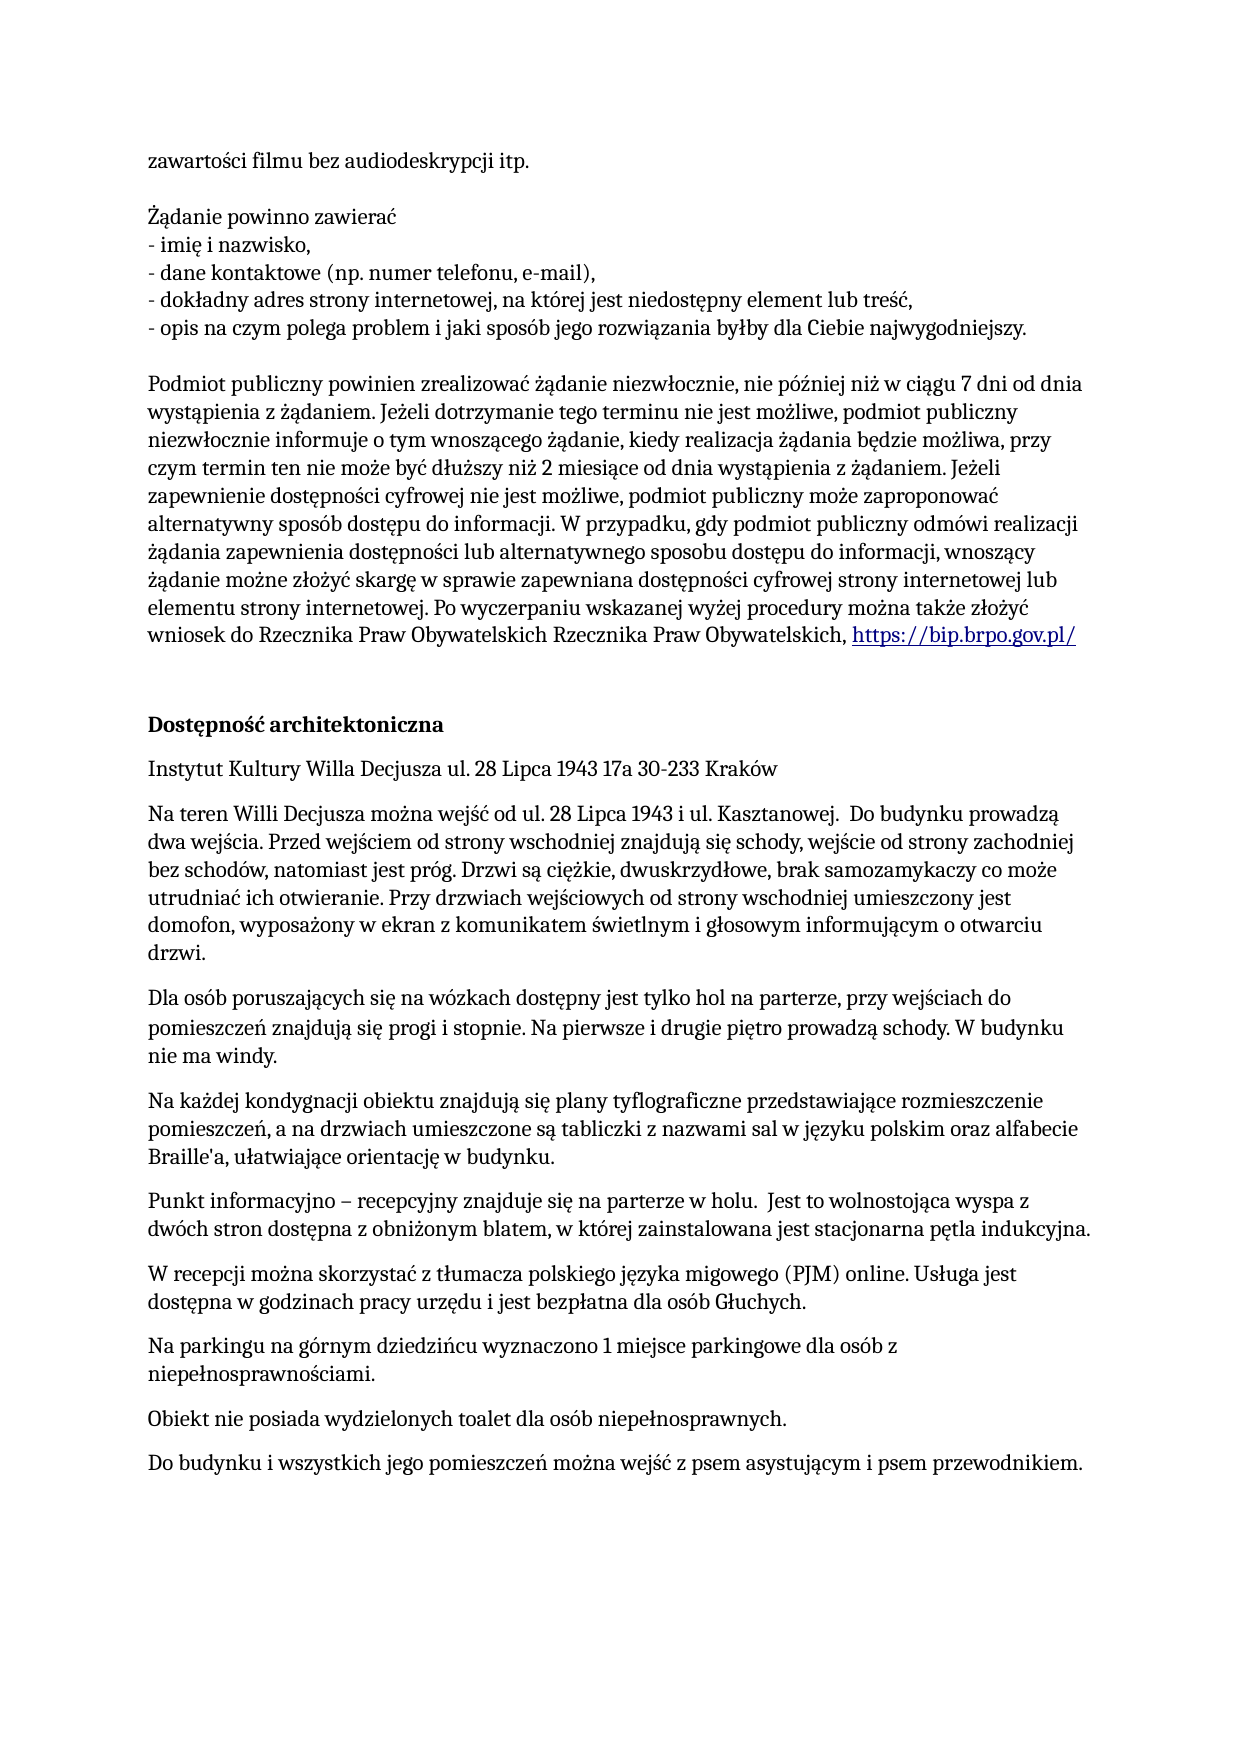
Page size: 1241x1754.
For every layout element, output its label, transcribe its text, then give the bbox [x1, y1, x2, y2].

text Obiekt nie posiada wydzielonych toalet dla osób niepełnosprawnych. [148, 1406, 1093, 1432]
text Na teren Willi Decjusza można wejść od ul. 28 Lipca 1943 i ul. Kasztanowej. Do budynku prowadzą dwa wejścia. Przed wejściem od strony wschodniej znajdują się schody, wejście od strony zachodniej bez schodów, natomiast jest próg. Drzwi są ciężkie, dwuskrzydłowe, brak samozamykaczy co może utrudniać ich otwieranie. Przy drzwiach wejściowych od strony wschodniej umieszczony jest domofon, wyposażony w ekran z komunikatem świetlnym i głosowym informującym o otwarciu drzwi. [148, 801, 1093, 966]
text Punkt informacyjno – recepcyjny znajduje się na parterze w holu. Jest to wolnostojąca wyspa z dwóch stron dostępna z obniżonym blatem, w której zainstalowana jest stacjonarna pętla indukcyjna. [148, 1188, 1093, 1242]
text Instytut Kultury Willa Decjusza ul. 28 Lipca 1943 17a 30-233 Kraków [148, 756, 1093, 782]
text W recepcji można skorzystać z tłumacza polskiego języka migowego (PJM) online. Usługa jest dostępna w godzinach pracy urzędu i jest bezpłatna dla osób Głuchych. [148, 1261, 1093, 1315]
text Na każdej kondygnacji obiektu znajdują się plany tyflograficzne przedstawiające rozmieszczenie pomieszczeń, a na drzwiach umieszczone są tabliczki z nazwami sal w języku polskim oraz alfabecie Braille'a, ułatwiające orientację w budynku. [148, 1088, 1093, 1170]
text Dla osób poruszających się na wózkach dostępny jest tylko hol na parterze, przy wejściach do pomieszczeń znajdują się progi i stopnie. Na pierwsze i drugie piętro prowadzą schody. W budynku nie ma windy. [148, 985, 1093, 1069]
text Do budynku i wszystkich jego pomieszczeń można wejść z psem asystującym i psem przewodnikiem. [148, 1450, 1093, 1476]
text Dostępność architektoniczna [148, 711, 1093, 738]
text Na parkingu na górnym dziedzińcu wyznaczono 1 miejsce parkingowe dla osób z niepełnosprawnościami. [148, 1333, 1093, 1387]
text zawartości filmu bez audiodeskrypcji itp. Żądanie powinno zawierać - imię i nazwisko, - dane kontaktowe (np. numer telefonu, e-mail), - dokładny adres strony internetowej, na której jest niedostępny element lub treść, - opis na czym polega problem i jaki sposób jego rozwiązania byłby dla Ciebie najwygodniejszy. Podmiot publiczny powinien zrealizować żądanie niezwłocznie, nie później niż w ciągu 7 dni od dnia wystąpienia z żądaniem. Jeżeli dotrzymanie tego terminu nie jest możliwe, podmiot publiczny niezwłocznie informuje o tym wnoszącego żądanie, kiedy realizacja żądania będzie możliwa, przy czym termin ten nie może być dłuższy niż 2 miesiące od dnia wystąpienia z żądaniem. Jeżeli zapewnienie dostępności cyfrowej nie jest możliwe, podmiot publiczny może zaproponować alternatywny sposób dostępu do informacji. W przypadku, gdy podmiot publiczny odmówi realizacji żądania zapewnienia dostępności lub alternatywnego sposobu dostępu do informacji, wnoszący żądanie możne złożyć skargę w sprawie zapewniana dostępności cyfrowej strony internetowej lub elementu strony internetowej. Po wyczerpaniu wskazanej wyżej procedury można także złożyć wniosek do Rzecznika Praw Obywatelskich Rzecznika Praw Obywatelskich, https://bip.brpo.gov.pl/ [148, 148, 1093, 648]
